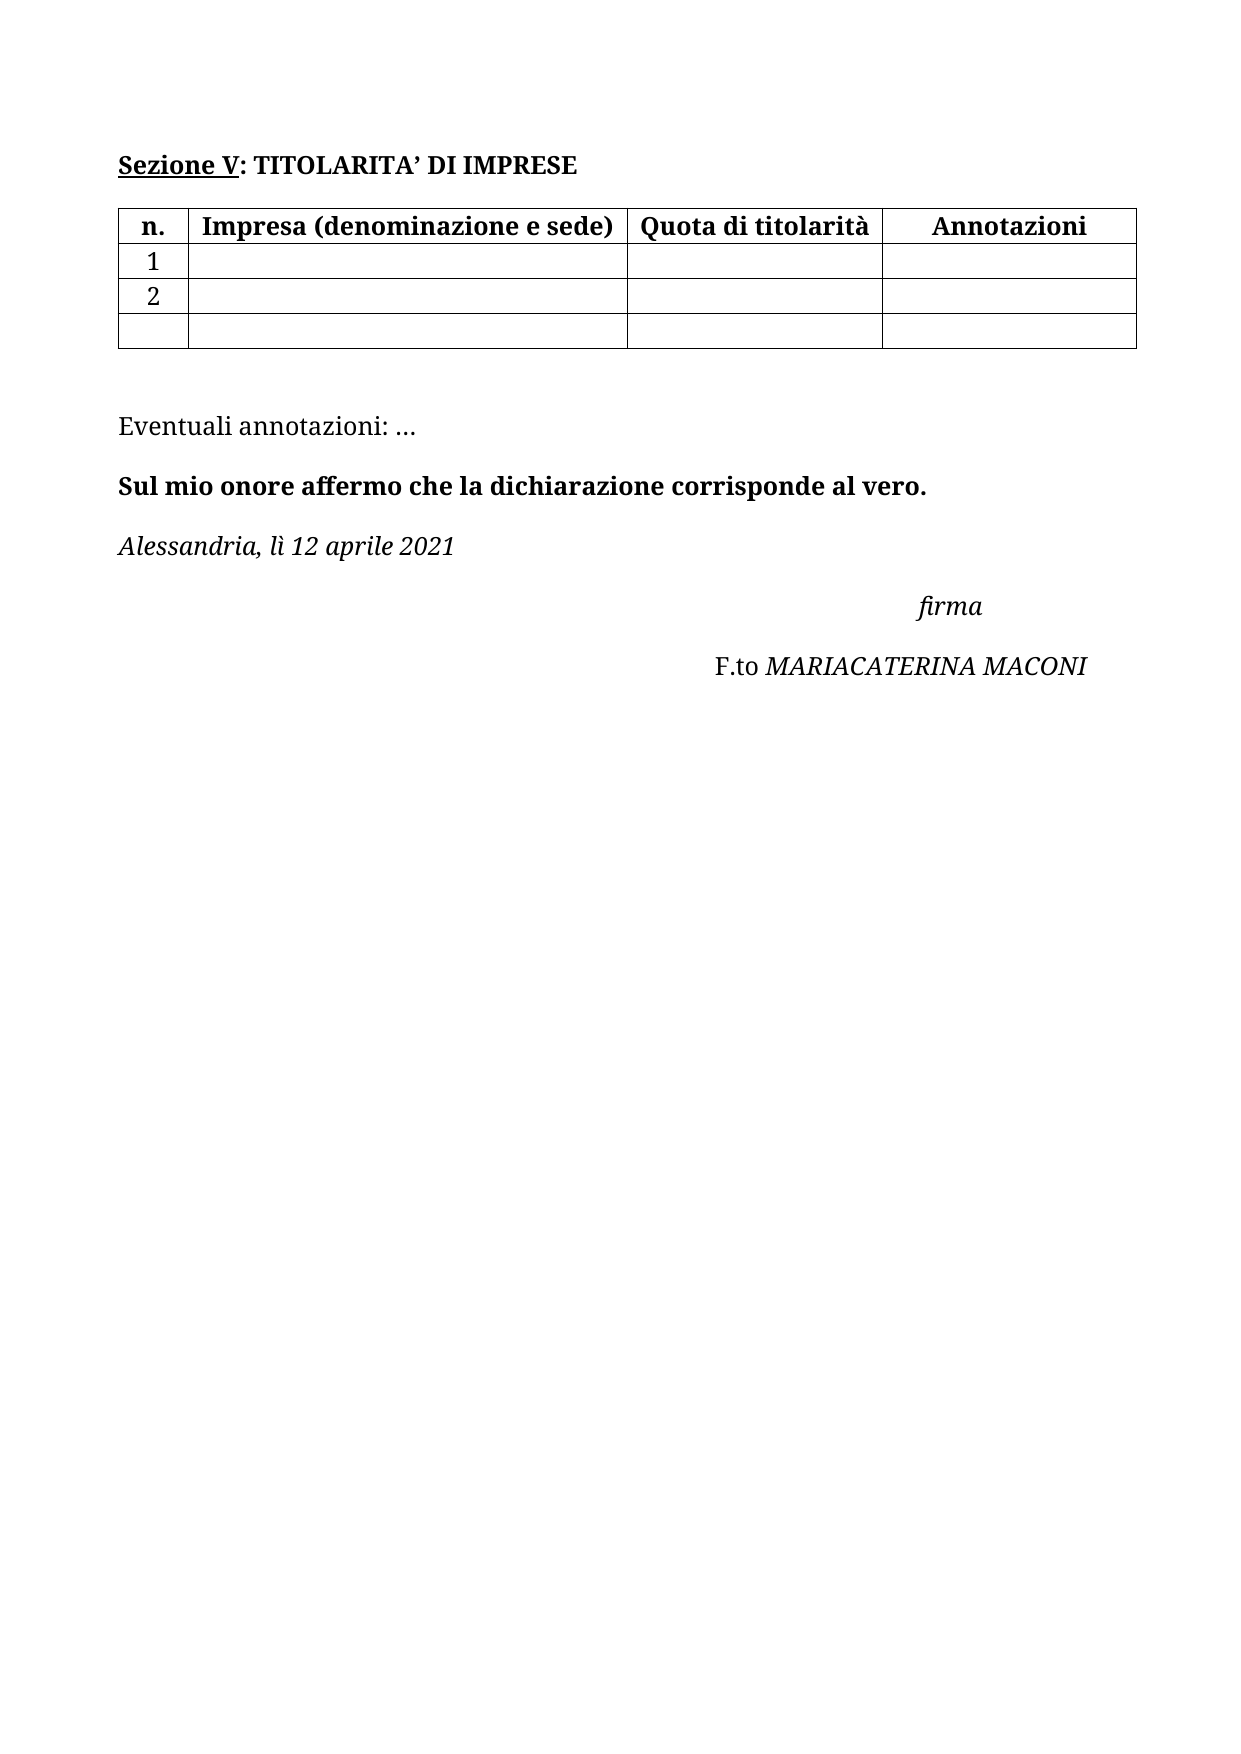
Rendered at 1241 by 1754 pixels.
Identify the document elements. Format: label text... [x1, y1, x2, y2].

table_cell 2 [119, 279, 188, 313]
table_header Quota di titolarità [628, 209, 882, 243]
table_header Impresa (denominazione e sede) [189, 209, 627, 243]
table_header Annotazioni [883, 209, 1136, 243]
table_cell [883, 244, 1136, 278]
table_cell [189, 279, 627, 313]
text Sezione V: TITOLARITA’ DI IMPRESE [118, 148, 1122, 182]
table_cell 1 [119, 244, 188, 278]
text firma [708, 589, 1122, 623]
text F.to MARIACATERINA MACONI [634, 649, 1122, 683]
table_cell [189, 244, 627, 278]
table_cell [883, 314, 1136, 348]
text Alessandria, lì 12 aprile 2021 [118, 529, 1122, 563]
text Eventuali annotazioni: … [118, 409, 1122, 443]
table_cell [883, 279, 1136, 313]
text Sul mio onore affermo che la dichiarazione corrisponde al vero. [118, 469, 1122, 503]
table_cell [628, 244, 882, 278]
table_header n. [119, 209, 188, 243]
table_cell [189, 314, 627, 348]
table_cell [119, 314, 188, 348]
table_cell [628, 314, 882, 348]
table_cell [628, 279, 882, 313]
